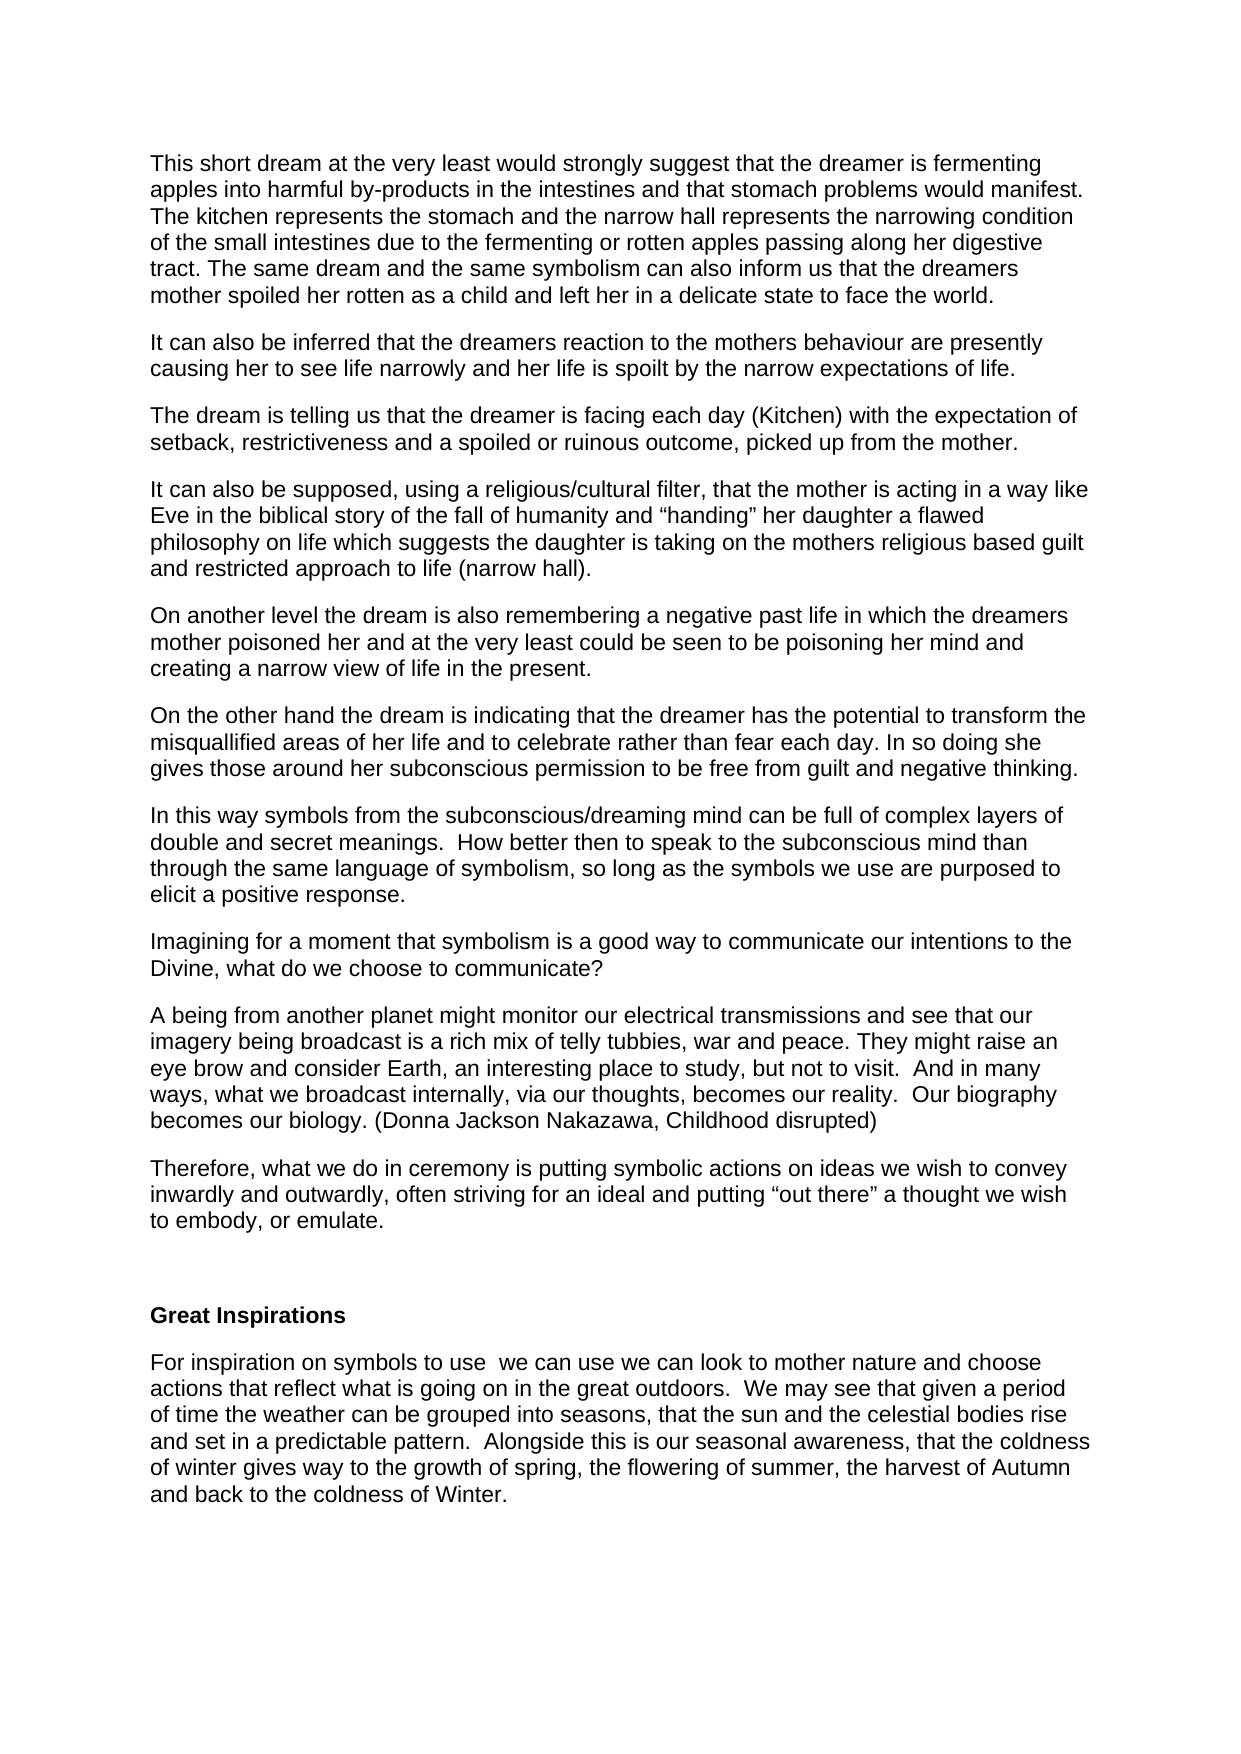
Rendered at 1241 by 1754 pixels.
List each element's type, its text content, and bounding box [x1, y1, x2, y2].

text On the other hand the dream is indicating that the dreamer has the potential to transform the misquallified areas of her life and to celebrate rather than fear each day. In so doing she gives those around her subconscious permission to be free from guilt and negative thinking. [150, 702, 1090, 781]
text It can also be inferred that the dreamers reaction to the mothers behaviour are presently causing her to see life narrowly and her life is spoilt by the narrow expectations of life. [150, 329, 1090, 382]
text For inspiration on symbols to use we can use we can look to mother nature and choose actions that reflect what is going on in the great outdoors. We may see that given a period of time the weather can be grouped into seasons, that the sun and the celestial bodies rise and set in a predictable pattern. Alongside this is our seasonal awareness, that the coldness of winter gives way to the growth of spring, the flowering of summer, the harvest of Autumn and back to the coldness of Winter. [150, 1349, 1090, 1507]
text Imagining for a moment that symbolism is a good way to communicate our intentions to the Divine, what do we choose to communicate? [150, 928, 1090, 981]
text The dream is telling us that the dreamer is facing each day (Kitchen) with the expectation of setback, restrictiveness and a spoiled or ruinous outcome, picked up from the mother. [150, 402, 1090, 455]
text It can also be supposed, using a religious/cultural filter, that the mother is acting in a way like Eve in the biblical story of the fall of humanity and “handing” her daughter a flawed philosophy on life which suggests the daughter is taking on the mothers religious based guilt and restricted approach to life (narrow hall). [150, 476, 1090, 581]
text This short dream at the very least would strongly suggest that the dreamer is fermenting apples into harmful by-products in the intestines and that stomach problems would manifest. The kitchen represents the stomach and the narrow hall represents the narrowing condition of the small intestines due to the fermenting or rotten apples passing along her digestive tract. The same dream and the same symbolism can also inform us that the dreamers mother spoiled her rotten as a child and left her in a delicate state to face the world. [150, 150, 1090, 308]
text Great Inspirations [150, 1302, 1090, 1328]
text A being from another planet might monitor our electrical transmissions and see that our imagery being broadcast is a rich mix of telly tubbies, war and peace. They might raise an eye brow and consider Earth, an interesting place to study, but not to visit. And in many ways, what we broadcast internally, via our thoughts, becomes our reality. Our biography becomes our biology. (Donna Jackson Nakazawa, Childhood disrupted) [150, 1002, 1090, 1134]
text On another level the dream is also remembering a negative past life in which the dreamers mother poisoned her and at the very least could be seen to be poisoning her mind and creating a narrow view of life in the present. [150, 602, 1090, 681]
text Therefore, what we do in ceremony is putting symbolic actions on ideas we wish to convey inwardly and outwardly, often striving for an ideal and putting “out there” a thought we wish to embody, or emulate. [150, 1154, 1090, 1233]
text In this way symbols from the subconscious/dreaming mind can be full of complex layers of double and secret meanings. How better then to speak to the subconscious mind than through the same language of symbolism, so long as the symbols we use are purposed to elicit a positive response. [150, 802, 1090, 907]
